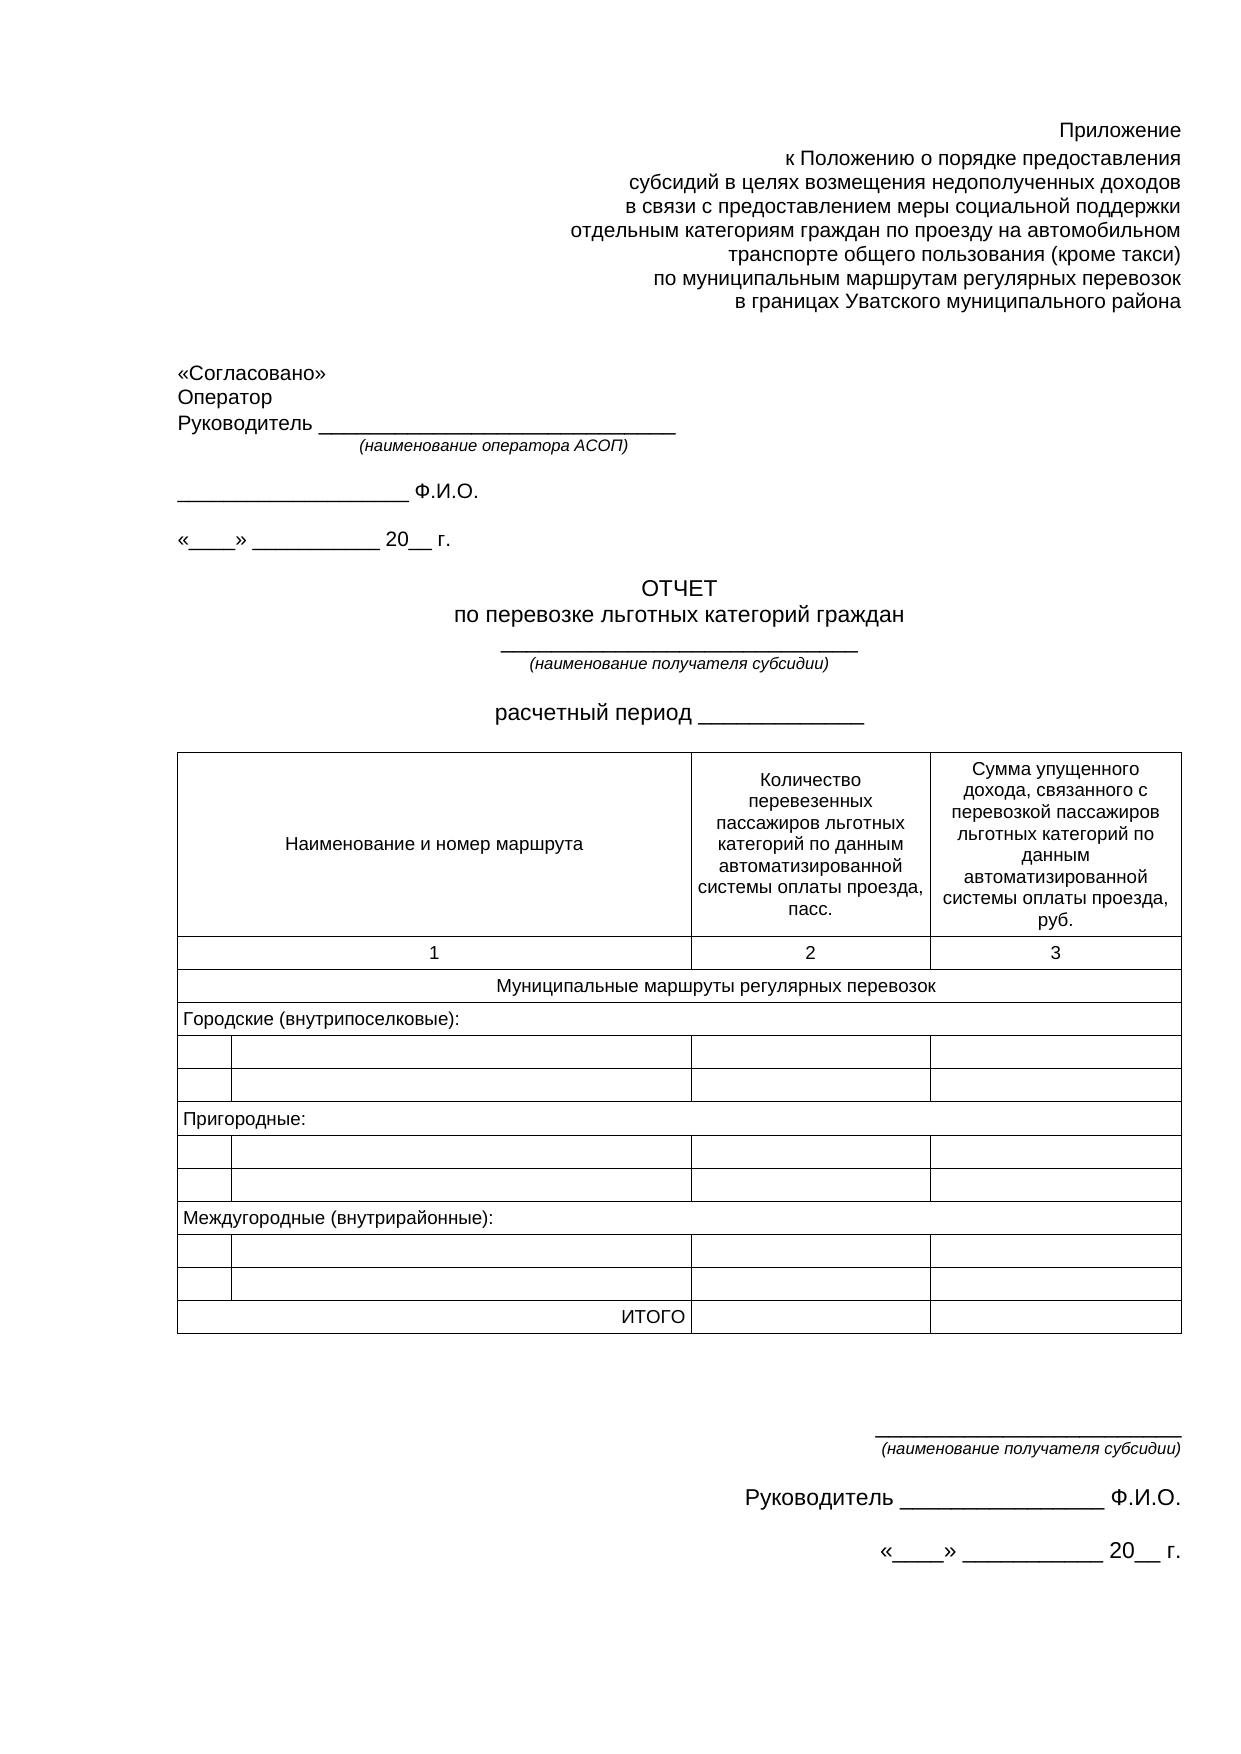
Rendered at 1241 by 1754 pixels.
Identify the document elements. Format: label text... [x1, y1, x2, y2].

text Приложение [177, 118, 1181, 142]
table_cell [178, 1036, 231, 1068]
table_cell [232, 1069, 691, 1101]
table_cell [232, 1136, 691, 1168]
table_cell [931, 1268, 1181, 1300]
text (наименование получателя субсидии) [177, 1439, 1181, 1458]
text расчетный период _____________ [177, 699, 1181, 725]
table_cell [692, 1169, 930, 1201]
table_cell [931, 1235, 1181, 1267]
table_cell [232, 1169, 691, 1201]
table_cell Междугородные (внутрирайонные): [178, 1202, 1181, 1234]
text в границах Уватского муниципального района [177, 289, 1181, 313]
text ОТЧЕТ [177, 574, 1181, 601]
table_cell Городские (внутрипоселковые): [178, 1003, 1181, 1035]
table_cell [692, 1235, 930, 1267]
table_cell 3 [931, 937, 1181, 969]
table_cell [232, 1235, 691, 1267]
text транспорте общего пользования (кроме такси) [177, 241, 1181, 265]
table_cell Пригородные: [178, 1102, 1181, 1134]
table_cell [931, 1301, 1181, 1333]
text Руководитель ________________ Ф.И.О. [177, 1484, 1181, 1511]
table_cell ИТОГО [178, 1301, 691, 1333]
text «____» ___________ 20__ г. [177, 1537, 1181, 1563]
text Руководитель ____________________________ [177, 409, 1181, 436]
table_cell 2 [692, 937, 930, 969]
table_cell [931, 1169, 1181, 1201]
text (наименование получателя субсидии) [177, 653, 1181, 673]
table_header Сумма упущенного дохода, связанного с перевозкой пассажиров льготных категорий по данным автоматизированной системы оплаты проезда, руб. [931, 753, 1181, 936]
table_cell [692, 1301, 930, 1333]
text ________________________ [177, 1412, 1181, 1439]
table_cell [178, 1136, 231, 1168]
table_cell [692, 1069, 930, 1101]
text субсидий в целях возмещения недополученных доходов [177, 169, 1181, 193]
table_cell [178, 1235, 231, 1267]
table_cell [178, 1169, 231, 1201]
text «Согласовано» [177, 361, 1181, 385]
table_cell [931, 1136, 1181, 1168]
table_cell [178, 1069, 231, 1101]
table_cell [931, 1069, 1181, 1101]
table_header Наименование и номер маршрута [178, 753, 691, 936]
table_cell [931, 1036, 1181, 1068]
text ____________________________ [177, 627, 1181, 653]
text по перевозке льготных категорий граждан [177, 601, 1181, 627]
text Оператор [177, 385, 1181, 409]
text в связи с предоставлением меры социальной поддержки [177, 193, 1181, 217]
table_header Количество перевезенных пассажиров льготных категорий по данным автоматизированной системы оплаты проезда, пасс. [692, 753, 930, 936]
text отдельным категориям граждан по проезду на автомобильном [177, 217, 1181, 241]
table_cell [178, 1268, 231, 1300]
table_cell [692, 1036, 930, 1068]
table_cell [692, 1136, 930, 1168]
text к Положению о порядке предоставления [177, 146, 1181, 169]
table_cell [692, 1268, 930, 1300]
text по муниципальным маршрутам регулярных перевозок [177, 265, 1181, 289]
text «____» ___________ 20__ г. [177, 527, 1181, 551]
text ____________________ Ф.И.О. [177, 479, 1181, 503]
table_cell [232, 1036, 691, 1068]
table_cell Муниципальные маршруты регулярных перевозок [178, 970, 1181, 1002]
table_cell [232, 1268, 691, 1300]
table_cell 1 [178, 937, 691, 969]
text (наименование оператора АСОП) [177, 436, 1181, 455]
